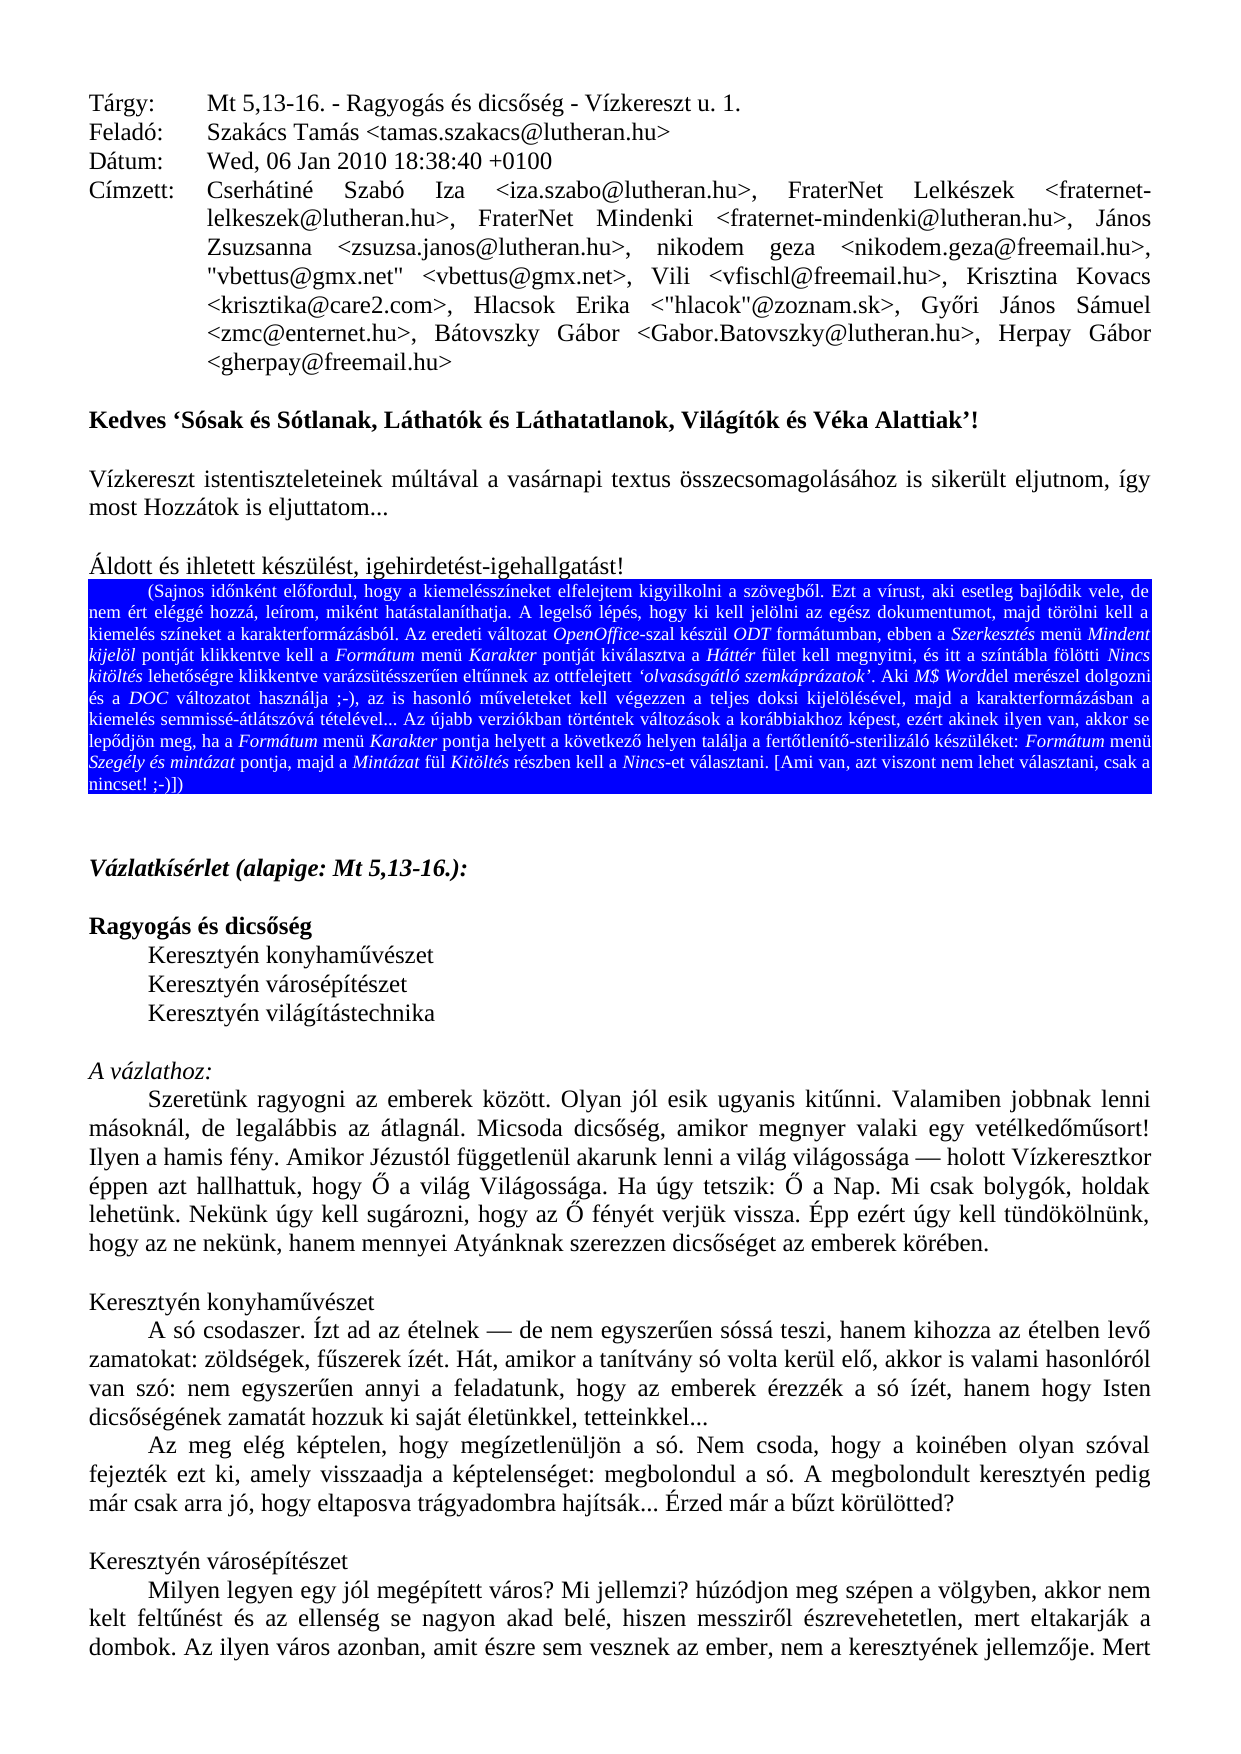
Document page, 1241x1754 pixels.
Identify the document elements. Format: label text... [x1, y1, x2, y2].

text Milyen legyen egy jól megépített város? Mi jellemzi? húzódjon meg szépen a völgyben, akkor nem kelt feltűnést és az ellenség se nagyon akad belé, hiszen messziről észrevehetetlen, mert eltakarják a dombok. Az ilyen város azonban, amit észre sem vesznek az ember, nem a keresztyének jellemzője. Mert [88, 1575, 1152, 1661]
subtitle Kedves ‘Sósak és Sótlanak, Láthatók és Láthatatlanok, Világítók és Véka Alattiak’! [88, 406, 1152, 434]
text A só csodaszer. Ízt ad az ételnek ― de nem egyszerűen sóssá teszi, hanem kihozza az ételben levő zamatokat: zöldségek, fűszerek ízét. Hát, amikor a tanítvány só volta kerül elő, akkor is valami hasonlóról van szó: nem egyszerűen annyi a feladatunk, hogy az emberek érezzék a só ízét, hanem hogy Isten dicsőségének zamatát hozzuk ki saját életünkkel, tetteinkkel... [88, 1315, 1152, 1430]
text Keresztyén városépítészet [88, 969, 1152, 998]
text Keresztyén világítástechnika [88, 998, 1152, 1026]
text Keresztyén konyhaművészet [88, 940, 1152, 969]
text Vázlatkísérlet (alapige: Mt 5,13-16.): [88, 853, 1152, 882]
text Keresztyén városépítészet [88, 1546, 1152, 1575]
text Áldott és ihletett készülést, igehirdetést-igehallgatást! [88, 551, 1152, 579]
text Vízkereszt istentiszteleteinek múltával a vasárnapi textus összecsomagolásához is sikerült eljutnom, így most Hozzátok is eljuttatom... [88, 464, 1152, 521]
text Dátum: Wed, 06 Jan 2010 18:38:40 +0100 [88, 146, 1152, 175]
text Feladó: Szakács Tamás <tamas.szakacs@lutheran.hu> [88, 117, 1152, 146]
text Az meg elég képtelen, hogy megízetlenüljön a só. Nem csoda, hogy a koinében olyan szóval fejezték ezt ki, amely visszaadja a képtelenséget: megbolondul a só. A megbolondult keresztyén pedig már csak arra jó, hogy eltaposva trágyadombra hajítsák... Érzed már a bűzt körülötted? [88, 1430, 1152, 1517]
text (Sajnos időnként előfordul, hogy a kiemelésszíneket elfelejtem kigyilkolni a szövegből. Ezt a vírust, aki esetleg bajlódik vele, de nem ért eléggé hozzá, leírom, miként hatástalaníthatja. A legelső lépés, hogy ki kell jelölni az egész dokumentumot, majd törölni kell a kiemelés színeket a karakterformázásból. Az eredeti változat OpenOffice-szal készül ODT formátumban, ebben a Szerkesztés menü Mindent kijelöl pontját klikkentve kell a Formátum menü Karakter pontját kiválasztva a Háttér fület kell megnyitni, és itt a színtábla fölötti Nincs kitöltés lehetőségre klikkentve varázsütésszerűen eltűnnek az ottfelejtett ‘olvasásgátló szemkáprázatok’. Aki M$ Worddel merészel dolgozni és a DOC változatot használja ;‑), az is hasonló műveleteket kell végezzen a teljes doksi kijelölésével, majd a karakterformázásban a kiemelés semmissé-átlátszóvá tételével... Az újabb verziókban történtek változások a korábbiakhoz képest, ezért akinek ilyen van, akkor se lepődjön meg, ha a Formátum menü Karakter pontja helyett a következő helyen találja a fertőtlenítő-sterilizáló készüléket: Formátum menü Szegély és mintázat pontja, majd a Mintázat fül Kitöltés részben kell a Nincs-et választani. [Ami van, azt viszont nem lehet választani, csak a nincset! ;‑)]) [88, 579, 1152, 794]
text Tárgy: Mt 5,13-16. - Ragyogás és dicsőség - Vízkereszt u. 1. [88, 88, 1152, 117]
text Keresztyén konyhaművészet [88, 1287, 1152, 1315]
text Ragyogás és dicsőség [88, 911, 1152, 940]
text Szeretünk ragyogni az emberek között. Olyan jól esik ugyanis kitűnni. Valamiben jobbnak lenni másoknál, de legalábbis az átlagnál. Micsoda dicsőség, amikor megnyer valaki egy vetélkedőműsort! Ilyen a hamis fény. Amikor Jézustól függetlenül akarunk lenni a világ világossága ― holott Vízkeresztkor éppen azt hallhattuk, hogy Ő a világ Világossága. Ha úgy tetszik: Ő a Nap. Mi csak bolygók, holdak lehetünk. Nekünk úgy kell sugározni, hogy az Ő fényét verjük vissza. Épp ezért úgy kell tündökölnünk, hogy az ne nekünk, hanem mennyei Atyánknak szerezzen dicsőséget az emberek körében. [88, 1084, 1152, 1257]
text A vázlathoz: [88, 1056, 1152, 1084]
text Címzett: Cserhátiné Szabó Iza <iza.szabo@lutheran.hu>, FraterNet Lelkészek <fraternet-lelkeszek@lutheran.hu>, FraterNet Mindenki <fraternet-mindenki@lutheran.hu>, János Zsuzsanna <zsuzsa.janos@lutheran.hu>, nikodem geza <nikodem.geza@freemail.hu>, "vbettus@gmx.net" <vbettus@gmx.net>, Vili <vfischl@freemail.hu>, Krisztina Kovacs <krisztika@care2.com>, Hlacsok Erika <"hlacok"@zoznam.sk>, Győri János Sámuel <zmc@enternet.hu>, Bátovszky Gábor <Gabor.Batovszky@lutheran.hu>, Herpay Gábor <gherpay@freemail.hu> [88, 175, 1152, 376]
